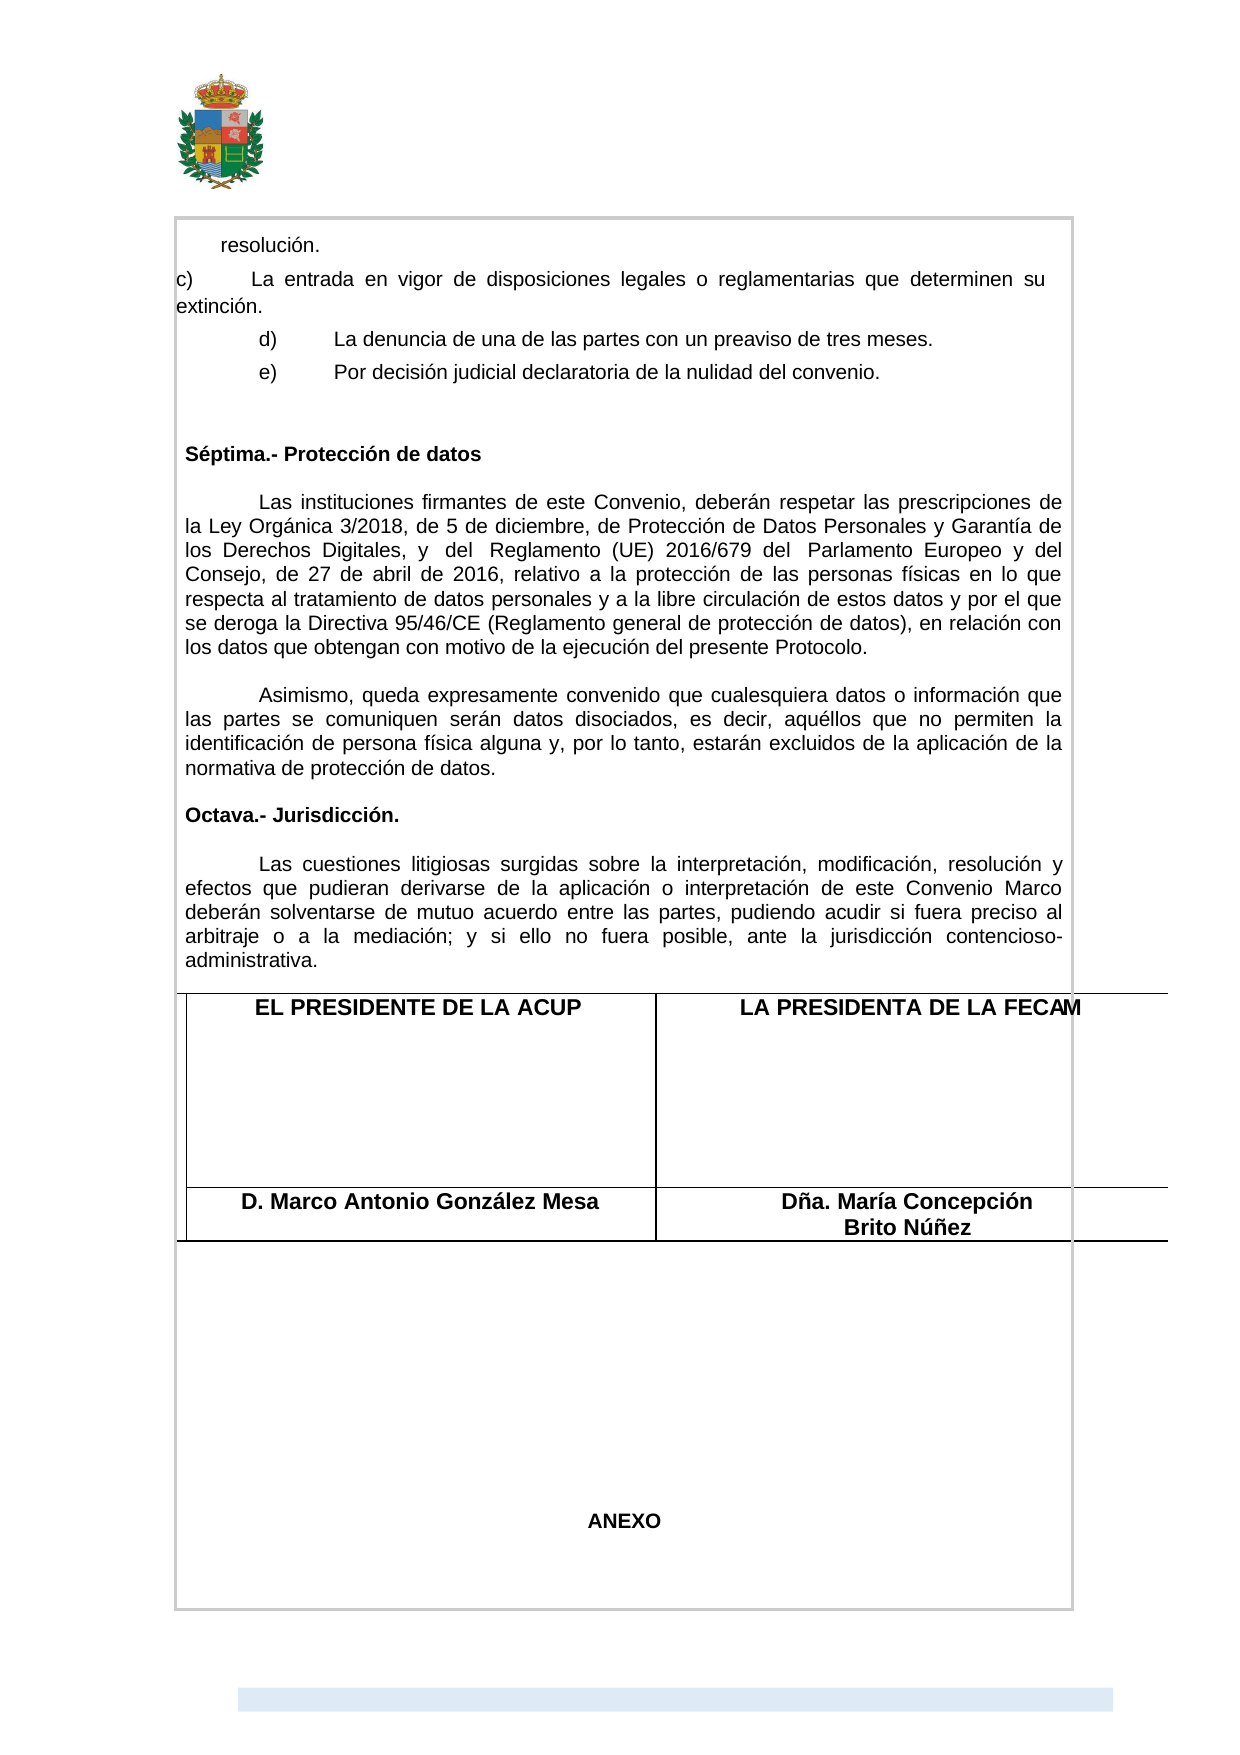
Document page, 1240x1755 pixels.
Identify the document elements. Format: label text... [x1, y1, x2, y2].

table_cell Dña. María Concepción Brito Núñez [657, 1188, 1071, 1240]
table_cell LA PRESIDENTA DE LA FECA [657, 994, 1071, 1187]
table_cell EL PRESIDENTE DE LA ACUP [187, 994, 655, 1187]
table_cell M [1074, 994, 1168, 1187]
table_cell [1074, 1188, 1168, 1240]
table_cell ANEXO [177, 1242, 1071, 1607]
table_header resolución. La entrada en vigor de disposiciones legales o reglamentarias que determinen su extinción. La denuncia de una de las partes con un preaviso de tres meses. Por decisión judicial declaratoria de la nulidad del convenio. Séptima.- Protección de datos Las instituciones firmantes de este Convenio, deberán respetar las prescripciones de la Ley Orgánica 3/2018, de 5 de diciembre, de Protección de Datos Personales y Garantía de los Derechos Digitales, y del Reglamento (UE) 2016/679 del Parlamento Europeo y del Consejo, de 27 de abril de 2016, relativo a la protección de las personas físicas en lo que respecta al tratamiento de datos personales y a la libre circulación de estos datos y por el que se deroga la Directiva 95/46/CE (Reglamento general de protección de datos), en relación con los datos que obtengan con motivo de la ejecución del presente Protocolo. Asimismo, queda expresamente convenido que cualesquiera datos o información que las partes se comuniquen serán datos disociados, es decir, aquéllos que no permiten la identificación de persona física alguna y, por lo tanto, estarán excluidos de la aplicación de la normativa de protección de datos. Octava.- Jurisdicción. Las cuestiones litigiosas surgidas sobre la interpretación, modificación, resolución y efectos que pudieran derivarse de la aplicación o interpretación de este Convenio Marco deberán solventarse de mutuo acuerdo entre las partes, pudiendo acudir si fuera preciso al arbitraje o a la mediación; y si ello no fuera posible, ante la jurisdicción contencioso- administrativa. [177, 220, 1071, 993]
table_header [1074, 216, 1168, 993]
table_cell [177, 994, 186, 1187]
table_cell [1074, 1242, 1168, 1607]
table_cell D. Marco Antonio González Mesa [187, 1188, 655, 1240]
table_cell [177, 1187, 186, 1240]
